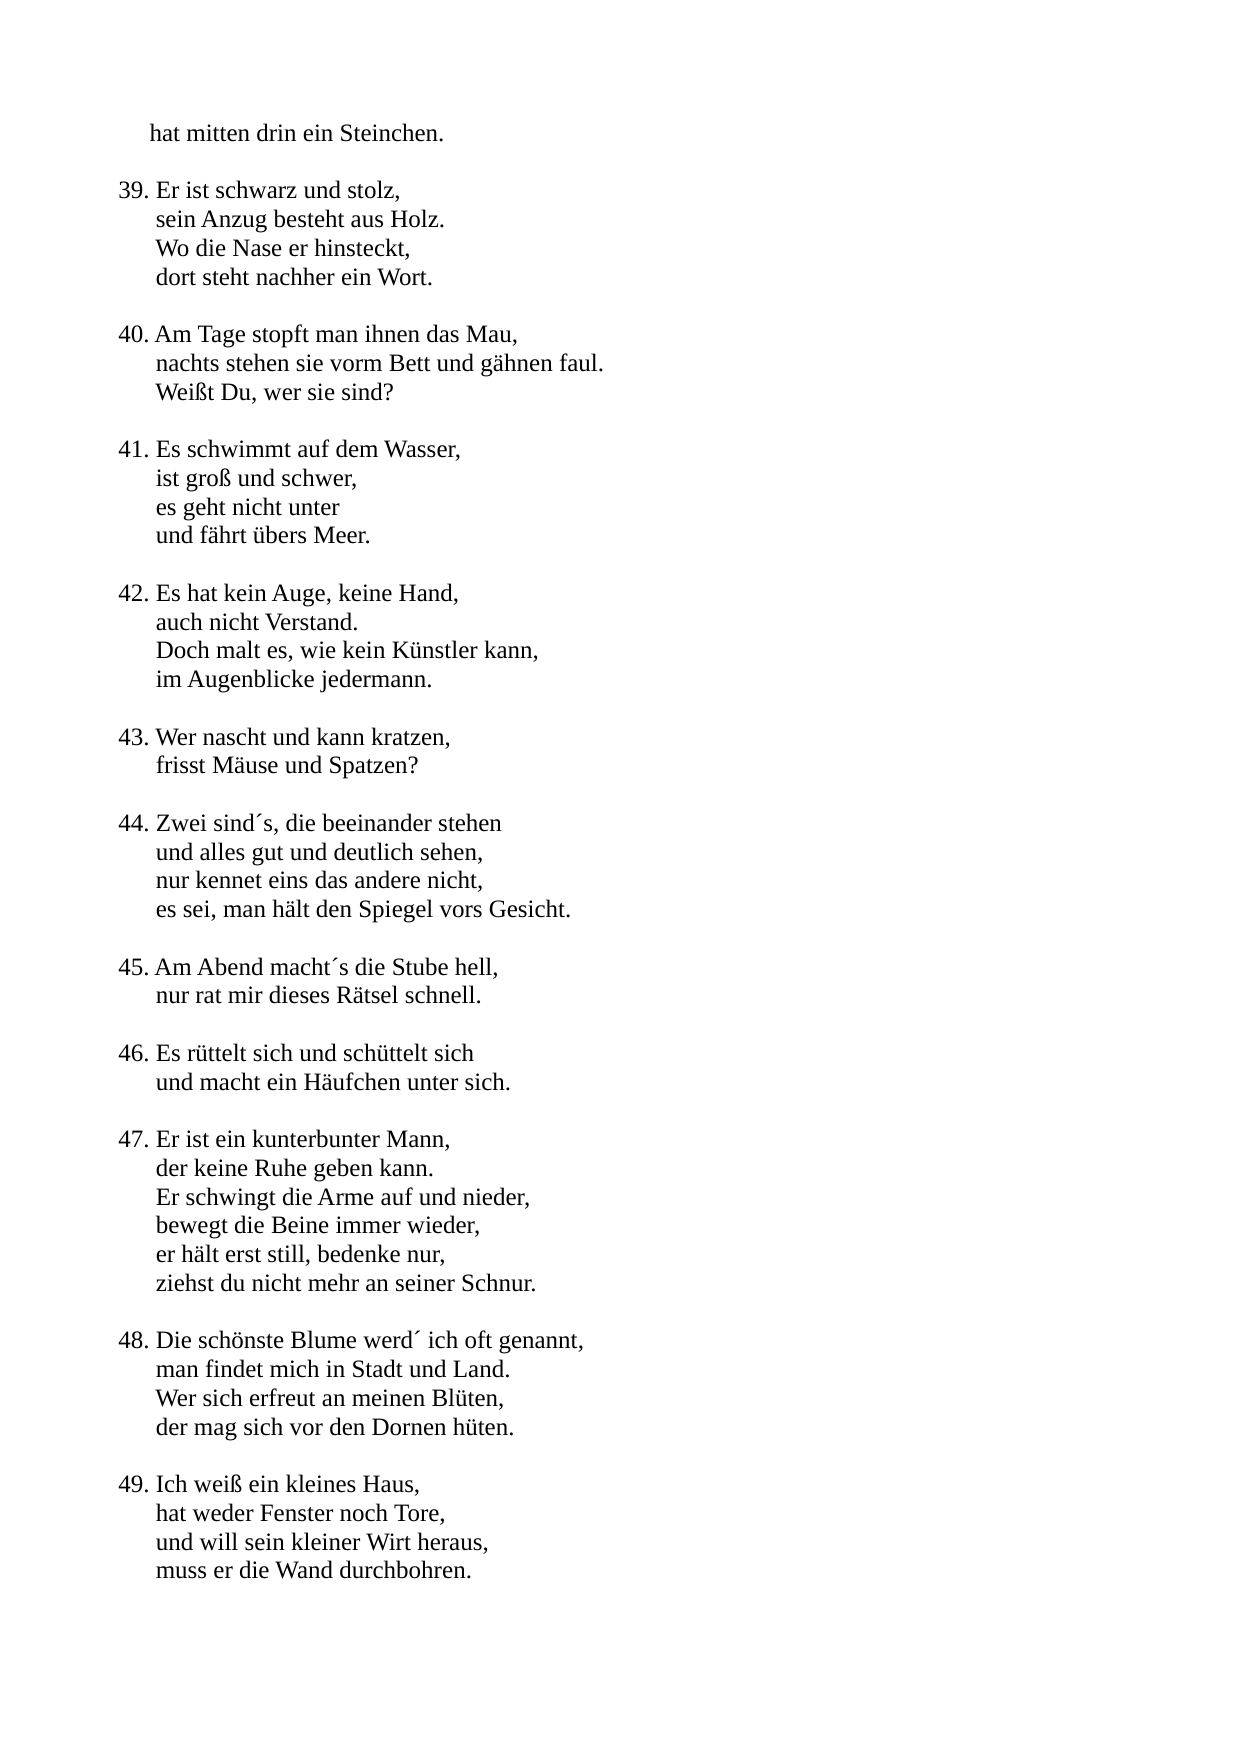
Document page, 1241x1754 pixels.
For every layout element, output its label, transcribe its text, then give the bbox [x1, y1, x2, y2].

text ziehst du nicht mehr an seiner Schnur. [118, 1268, 1122, 1297]
text und macht ein Häufchen unter sich. [118, 1067, 1122, 1096]
text hat mitten drin ein Steinchen. [118, 118, 1122, 147]
text frisst Mäuse und Spatzen? [118, 751, 1122, 779]
text bewegt die Beine immer wieder, [118, 1211, 1122, 1239]
text und fährt übers Meer. [118, 521, 1122, 549]
text Wer sich erfreut an meinen Blüten, [118, 1383, 1122, 1412]
text er hält erst still, bedenke nur, [118, 1239, 1122, 1268]
text Wo die Nase er hinsteckt, [118, 233, 1122, 262]
text Doch malt es, wie kein Künstler kann, [118, 636, 1122, 664]
text 42. Es hat kein Auge, keine Hand, [118, 578, 1122, 607]
text und will sein kleiner Wirt heraus, [118, 1527, 1122, 1556]
text 48. Die schönste Blume werd´ ich oft genannt, [118, 1326, 1122, 1354]
text Er schwingt die Arme auf und nieder, [118, 1182, 1122, 1211]
text 46. Es rüttelt sich und schüttelt sich [118, 1038, 1122, 1067]
text es sei, man hält den Spiegel vors Gesicht. [118, 894, 1122, 923]
text Weißt Du, wer sie sind? [118, 377, 1122, 406]
text es geht nicht unter [118, 492, 1122, 521]
text nachts stehen sie vorm Bett und gähnen faul. [118, 348, 1122, 377]
text 40. Am Tage stopft man ihnen das Mau, [118, 319, 1122, 348]
text dort steht nachher ein Wort. [118, 262, 1122, 291]
text ist groß und schwer, [118, 463, 1122, 492]
text sein Anzug besteht aus Holz. [118, 204, 1122, 233]
text 43. Wer nascht und kann kratzen, [118, 722, 1122, 751]
text 47. Er ist ein kunterbunter Mann, [118, 1124, 1122, 1153]
text muss er die Wand durchbohren. [118, 1556, 1122, 1584]
text nur kennet eins das andere nicht, [118, 866, 1122, 894]
text der keine Ruhe geben kann. [118, 1153, 1122, 1182]
text 49. Ich weiß ein kleines Haus, [118, 1469, 1122, 1498]
text man findet mich in Stadt und Land. [118, 1354, 1122, 1383]
text und alles gut und deutlich sehen, [118, 837, 1122, 866]
text im Augenblicke jedermann. [118, 664, 1122, 693]
text 39. Er ist schwarz und stolz, [118, 176, 1122, 204]
text 41. Es schwimmt auf dem Wasser, [118, 434, 1122, 463]
text 44. Zwei sind´s, die beeinander stehen [118, 808, 1122, 837]
text auch nicht Verstand. [118, 607, 1122, 636]
text nur rat mir dieses Rätsel schnell. [118, 981, 1122, 1009]
text der mag sich vor den Dornen hüten. [118, 1412, 1122, 1441]
text hat weder Fenster noch Tore, [118, 1498, 1122, 1527]
text 45. Am Abend macht´s die Stube hell, [118, 952, 1122, 981]
